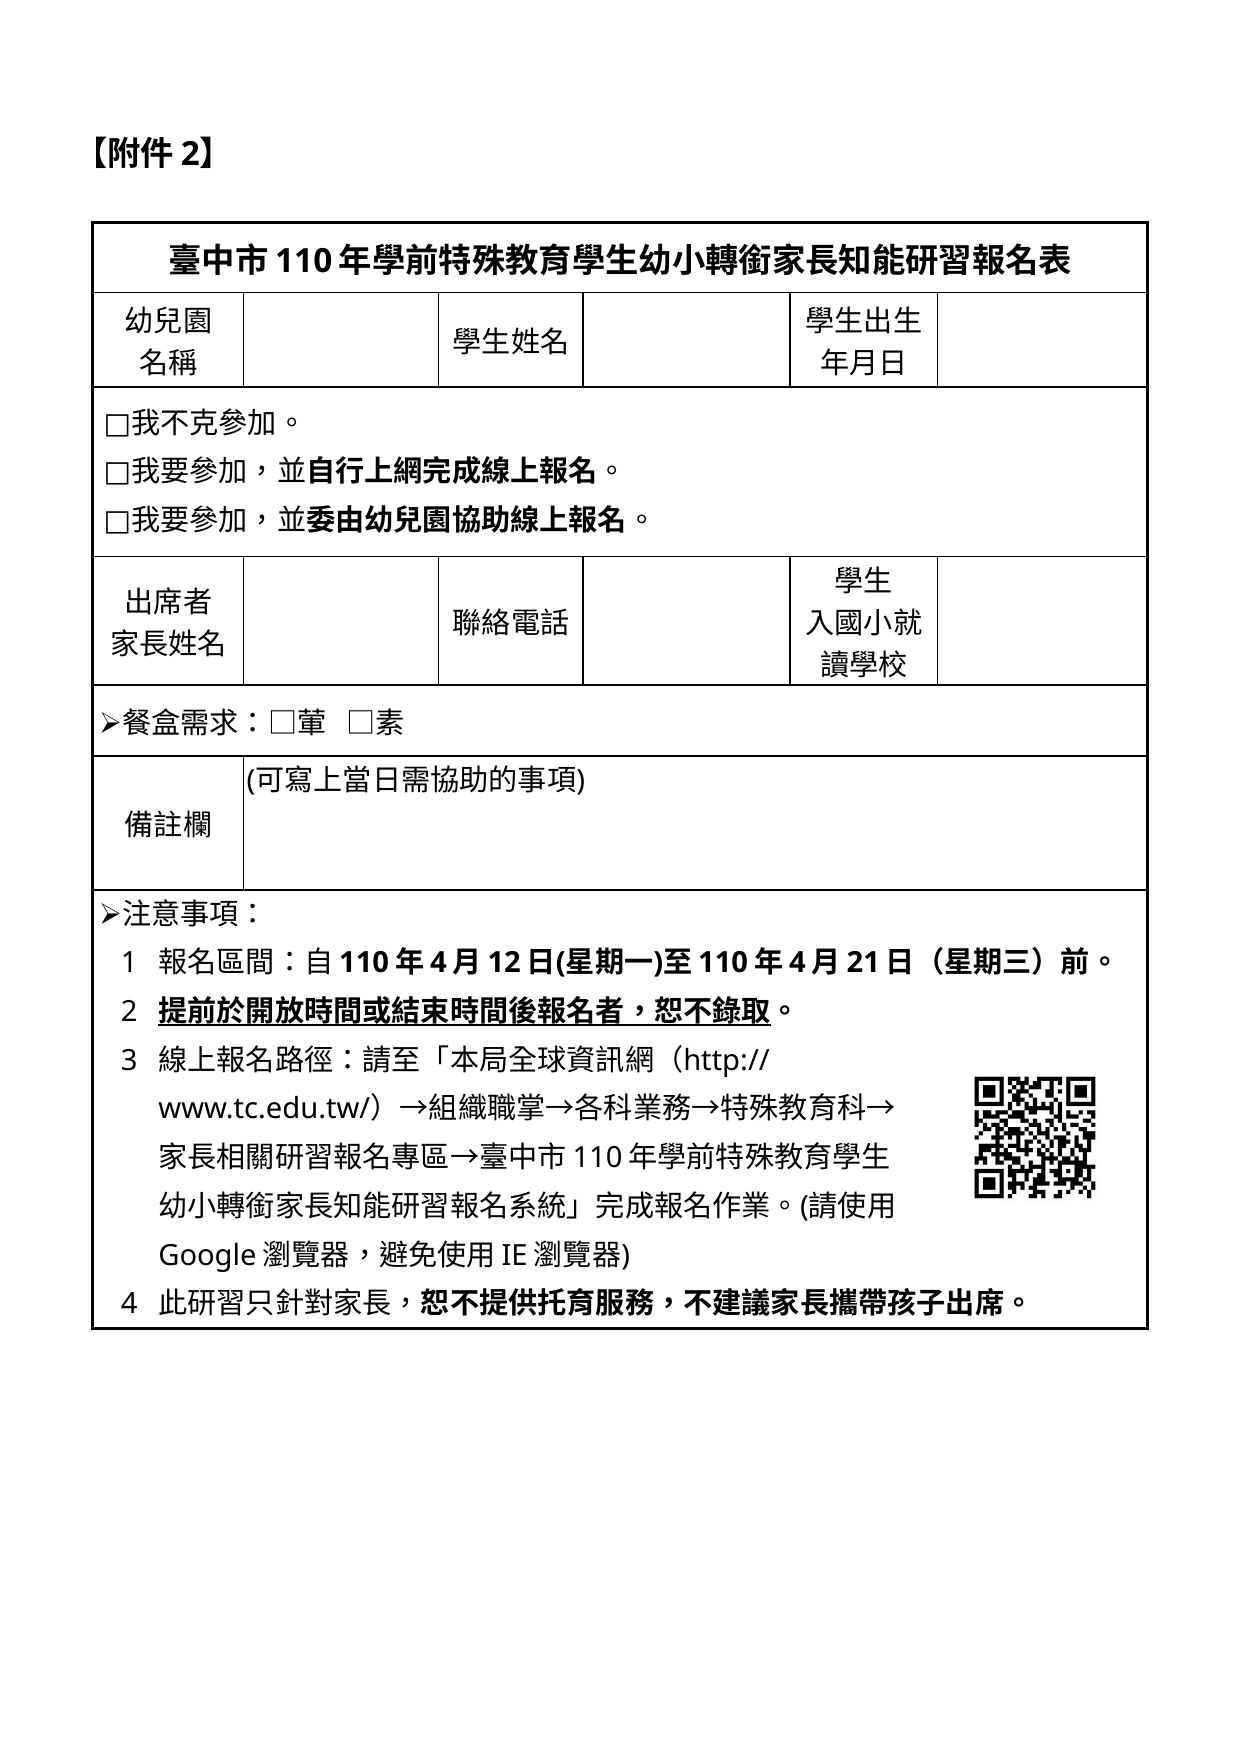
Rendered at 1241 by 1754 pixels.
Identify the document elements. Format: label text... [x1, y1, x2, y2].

table_cell 注意事項： 報名區間：自110年4月12日(星期一)至110年4月21日（星期三）前。 提前於開放時間或結束時間後報名者，恕不錄取。 線上報名路徑：請至「本局全球資訊網（http://www.tc.edu.tw/）→組織職掌→各科業務→特殊教育科→家長相關研習報名專區→臺中市110年學前特殊教育學生幼小轉銜家長知能研習報名系統」完成報名作業。(請使用Google瀏覽器，避免使用IE瀏覽器) 此研習只針對家長，恕不提供托育服務，不建議家長攜帶孩子出席。 [94, 891, 1146, 1327]
table_cell 幼兒園 名稱 [94, 293, 243, 386]
table_cell [938, 293, 1146, 386]
table_header 臺中市110年學前特殊教育學生幼小轉銜家長知能研習報名表 [94, 224, 1146, 292]
table_cell 學生出生年月日 [791, 293, 937, 386]
table_cell [584, 557, 789, 684]
picture [984, 1060, 1112, 1215]
table_cell □我不克參加。 □我要參加，並自行上網完成線上報名。 □我要參加，並委由幼兒園協助線上報名。 [94, 388, 1146, 556]
text 【附件2】 [74, 127, 1122, 175]
table_cell 學生姓名 [439, 293, 582, 386]
table_cell [244, 293, 438, 386]
table_cell 備註欄 [94, 757, 243, 889]
table_cell 餐盒需求：□葷 □素 [94, 686, 1146, 755]
table_cell 學生 入國小就讀學校 [791, 557, 937, 684]
table_cell [244, 557, 438, 684]
table_cell 出席者 家長姓名 [94, 557, 243, 684]
table_cell (可寫上當日需協助的事項) [244, 757, 1146, 889]
table_cell 聯絡電話 [439, 557, 582, 684]
table_cell [938, 557, 1146, 684]
table_cell [584, 293, 789, 386]
